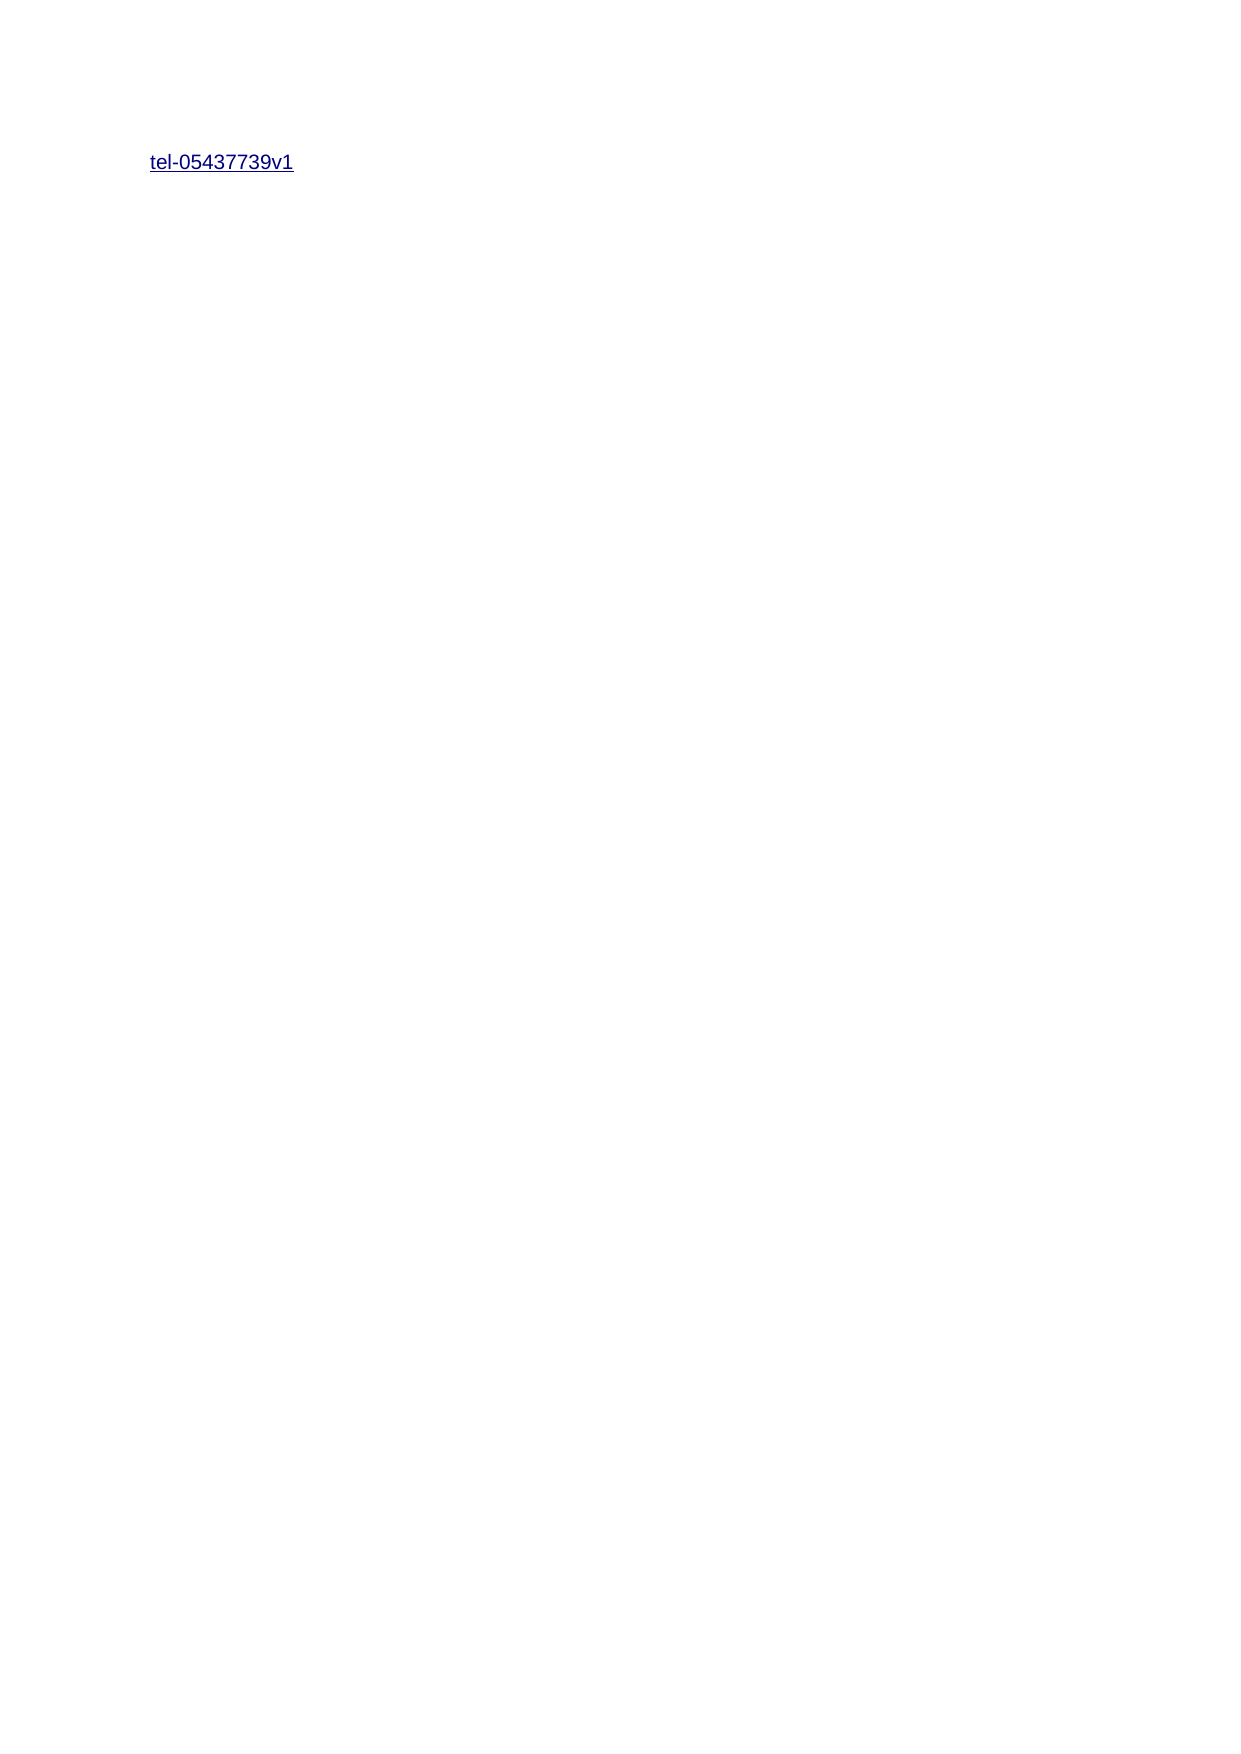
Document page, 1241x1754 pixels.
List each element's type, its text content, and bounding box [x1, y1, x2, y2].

table_header tel-05437739v1 [150, 150, 1090, 174]
